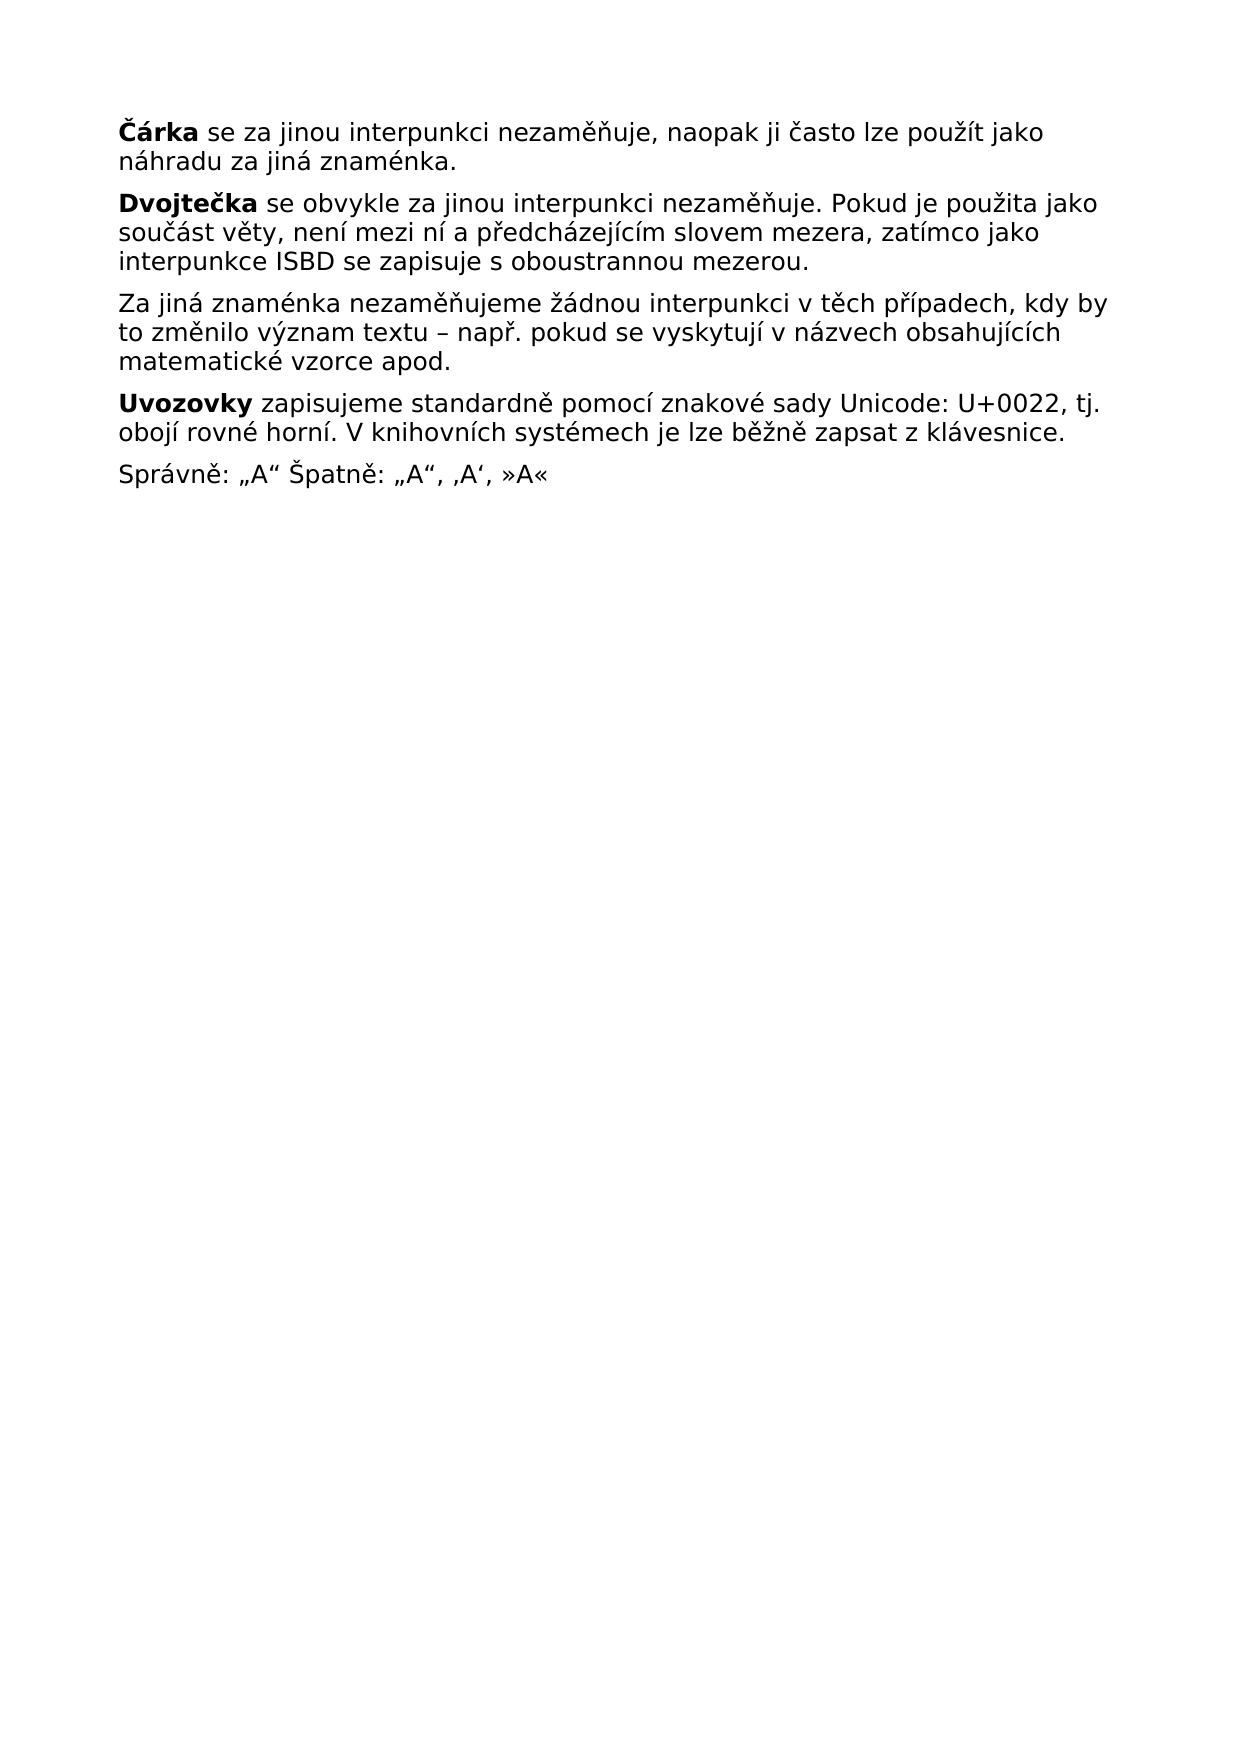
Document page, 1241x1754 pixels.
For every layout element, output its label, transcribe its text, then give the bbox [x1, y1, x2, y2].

text Uvozovky zapisujeme standardně pomocí znakové sady Unicode: U+0022, tj. obojí rovné horní. V knihovních systémech je lze běžně zapsat z klávesnice. [118, 389, 1122, 447]
text Správně: „A“ Špatně: „A“, ‚A‘, »A« [118, 460, 1122, 489]
text Dvojtečka se obvykle za jinou interpunkci nezaměňuje. Pokud je použita jako součást věty, není mezi ní a předcházejícím slovem mezera, zatímco jako interpunkce ISBD se zapisuje s oboustrannou mezerou. [118, 189, 1122, 276]
text Čárka se za jinou interpunkci nezaměňuje, naopak ji často lze použít jako náhradu za jiná znaménka. [118, 118, 1122, 176]
text Za jiná znaménka nezaměňujeme žádnou interpunkci v těch případech, kdy by to změnilo význam textu – např. pokud se vyskytují v názvech obsahujících matematické vzorce apod. [118, 289, 1122, 376]
